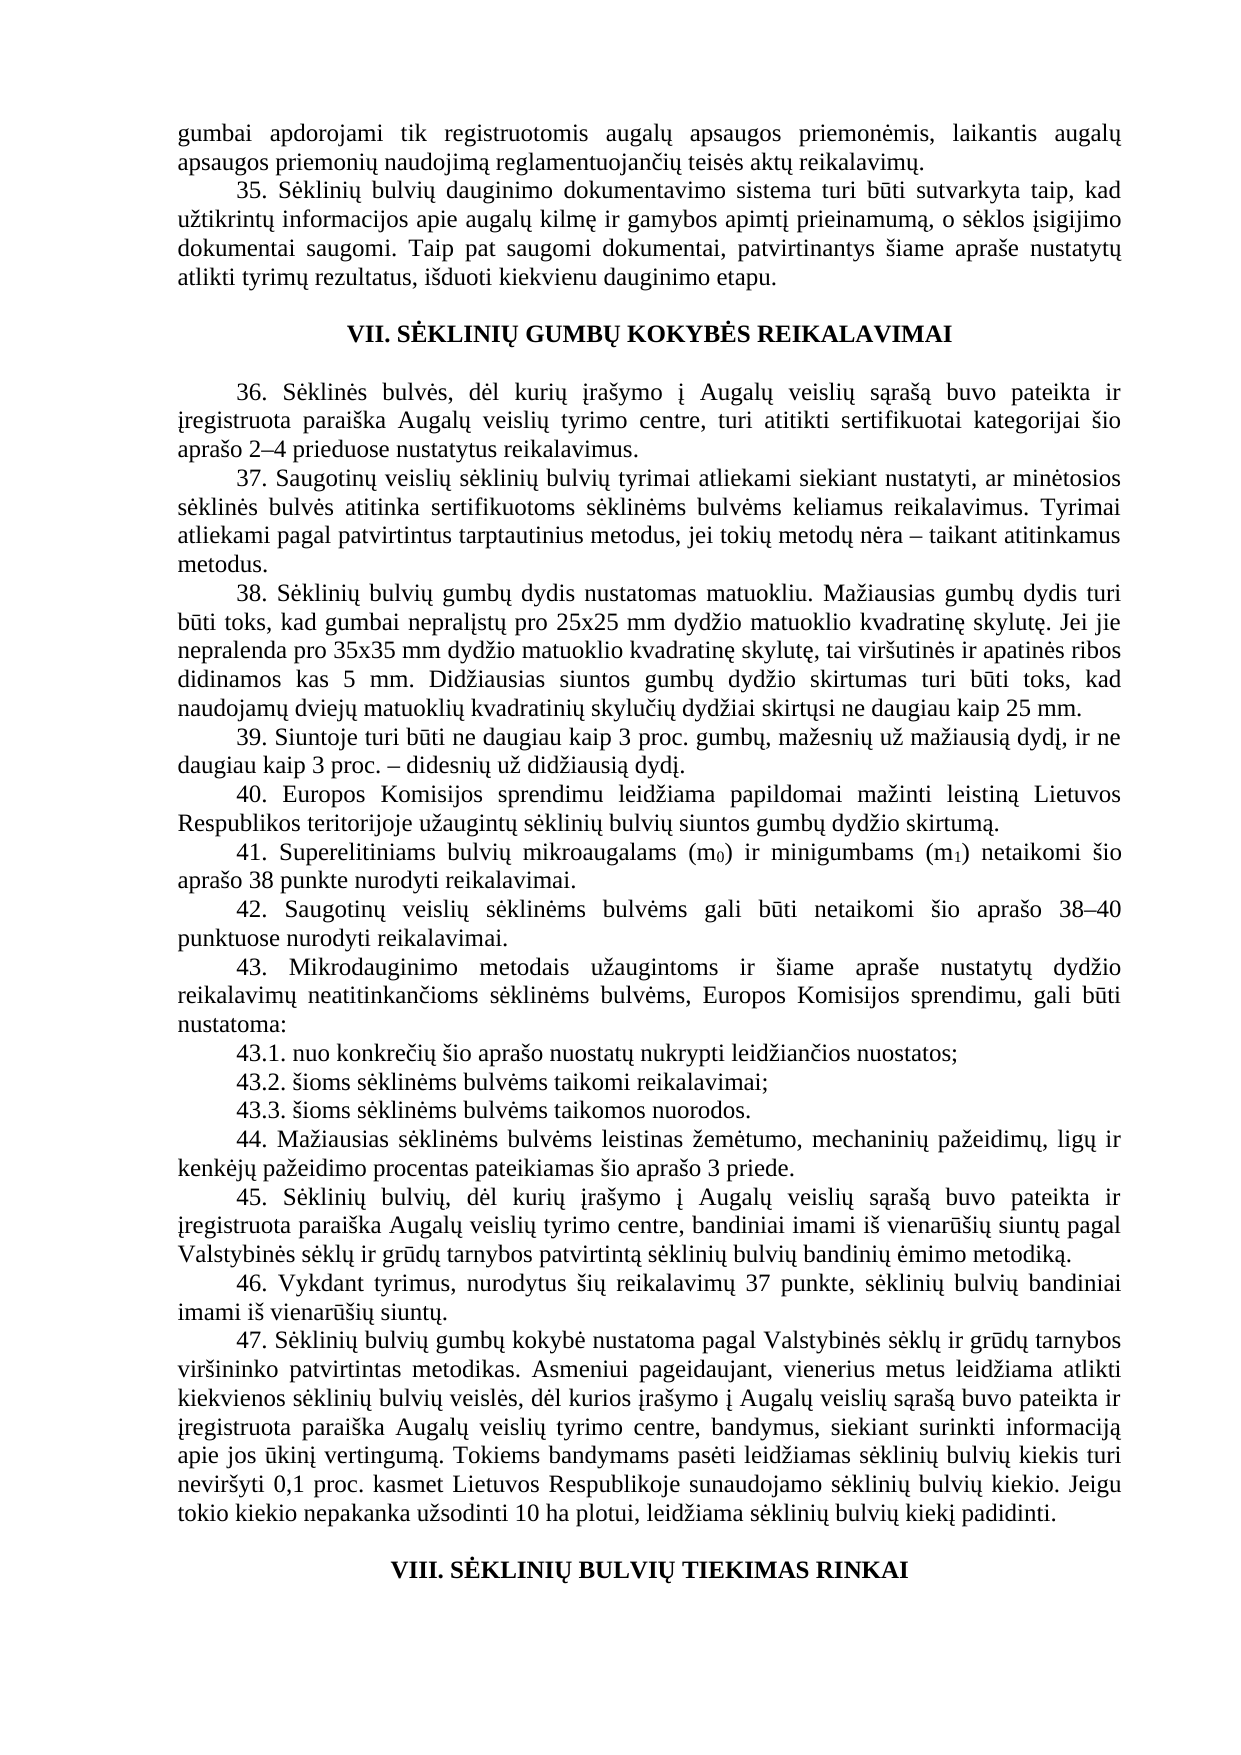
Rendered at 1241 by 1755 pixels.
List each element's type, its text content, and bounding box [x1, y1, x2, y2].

text 45. Sėklinių bulvių, dėl kurių įrašymo į Augalų veislių sąrašą buvo pateikta ir įregistruota paraiška Augalų veislių tyrimo centre, bandiniai imami iš vienarūšių siuntų pagal Valstybinės sėklų ir grūdų tarnybos patvirtintą sėklinių bulvių bandinių ėmimo metodiką. [177, 1182, 1122, 1268]
text 37. Saugotinų veislių sėklinių bulvių tyrimai atliekami siekiant nustatyti, ar minėtosios sėklinės bulvės atitinka sertifikuotoms sėklinėms bulvėms keliamus reikalavimus. Tyrimai atliekami pagal patvirtintus tarptautinius metodus, jei tokių metodų nėra – taikant atitinkamus metodus. [177, 463, 1122, 578]
text 35. Sėklinių bulvių dauginimo dokumentavimo sistema turi būti sutvarkyta taip, kad užtikrintų informacijos apie augalų kilmę ir gamybos apimtį prieinamumą, o sėklos įsigijimo dokumentai saugomi. Taip pat saugomi dokumentai, patvirtinantys šiame apraše nustatytų atlikti tyrimų rezultatus, išduoti kiekvienu dauginimo etapu. [177, 176, 1122, 291]
text 47. Sėklinių bulvių gumbų kokybė nustatoma pagal Valstybinės sėklų ir grūdų tarnybos viršininko patvirtintas metodikas. Asmeniui pageidaujant, vienerius metus leidžiama atlikti kiekvienos sėklinių bulvių veislės, dėl kurios įrašymo į Augalų veislių sąrašą buvo pateikta ir įregistruota paraiška Augalų veislių tyrimo centre, bandymus, siekiant surinkti informaciją apie jos ūkinį vertingumą. Tokiems bandymams pasėti leidžiamas sėklinių bulvių kiekis turi neviršyti 0,1 proc. kasmet Lietuvos Respublikoje sunaudojamo sėklinių bulvių kiekio. Jeigu tokio kiekio nepakanka užsodinti 10 ha plotui, leidžiama sėklinių bulvių kiekį padidinti. [177, 1326, 1122, 1527]
text 43.3. šioms sėklinėms bulvėms taikomos nuorodos. [177, 1096, 1122, 1124]
text 40. Europos Komisijos sprendimu leidžiama papildomai mažinti leistiną Lietuvos Respublikos teritorijoje užaugintų sėklinių bulvių siuntos gumbų dydžio skirtumą. [177, 779, 1122, 837]
text 36. Sėklinės bulvės, dėl kurių įrašymo į Augalų veislių sąrašą buvo pateikta ir įregistruota paraiška Augalų veislių tyrimo centre, turi atitikti sertifikuotai kategorijai šio aprašo 2–4 prieduose nustatytus reikalavimus. [177, 377, 1122, 463]
text 41. Superelitiniams bulvių mikroaugalams (m0) ir minigumbams (m1) netaikomi šio aprašo 38 punkte nurodyti reikalavimai. [177, 837, 1122, 894]
text gumbai apdorojami tik registruotomis augalų apsaugos priemonėmis, laikantis augalų apsaugos priemonių naudojimą reglamentuojančių teisės aktų reikalavimų. [177, 118, 1122, 176]
text 39. Siuntoje turi būti ne daugiau kaip 3 proc. gumbų, mažesnių už mažiausią dydį, ir ne daugiau kaip 3 proc. – didesnių už didžiausią dydį. [177, 722, 1122, 779]
text 38. Sėklinių bulvių gumbų dydis nustatomas matuokliu. Mažiausias gumbų dydis turi būti toks, kad gumbai nepralįstų pro 25x25 mm dydžio matuoklio kvadratinę skylutę. Jei jie nepralenda pro 35x35 mm dydžio matuoklio kvadratinę skylutę, tai viršutinės ir apatinės ribos didinamos kas 5 mm. Didžiausias siuntos gumbų dydžio skirtumas turi būti toks, kad naudojamų dviejų matuoklių kvadratinių skylučių dydžiai skirtųsi ne daugiau kaip 25 mm. [177, 578, 1122, 722]
text VIII. SĖKLINIŲ BULVIŲ TIEKIMAS RINKAI [177, 1556, 1122, 1584]
text 42. Saugotinų veislių sėklinėms bulvėms gali būti netaikomi šio aprašo 38–40 punktuose nurodyti reikalavimai. [177, 894, 1122, 952]
text 43.2. šioms sėklinėms bulvėms taikomi reikalavimai; [177, 1067, 1122, 1096]
text 43.1. nuo konkrečių šio aprašo nuostatų nukrypti leidžiančios nuostatos; [177, 1038, 1122, 1067]
text 44. Mažiausias sėklinėms bulvėms leistinas žemėtumo, mechaninių pažeidimų, ligų ir kenkėjų pažeidimo procentas pateikiamas šio aprašo 3 priede. [177, 1124, 1122, 1182]
text VII. SĖKLINIŲ GUMBŲ KOKYBĖS REIKALAVIMAI [177, 319, 1122, 348]
text 43. Mikrodauginimo metodais užaugintoms ir šiame apraše nustatytų dydžio reikalavimų neatitinkančioms sėklinėms bulvėms, Europos Komisijos sprendimu, gali būti nustatoma: [177, 952, 1122, 1038]
text 46. Vykdant tyrimus, nurodytus šių reikalavimų 37 punkte, sėklinių bulvių bandiniai imami iš vienarūšių siuntų. [177, 1268, 1122, 1326]
